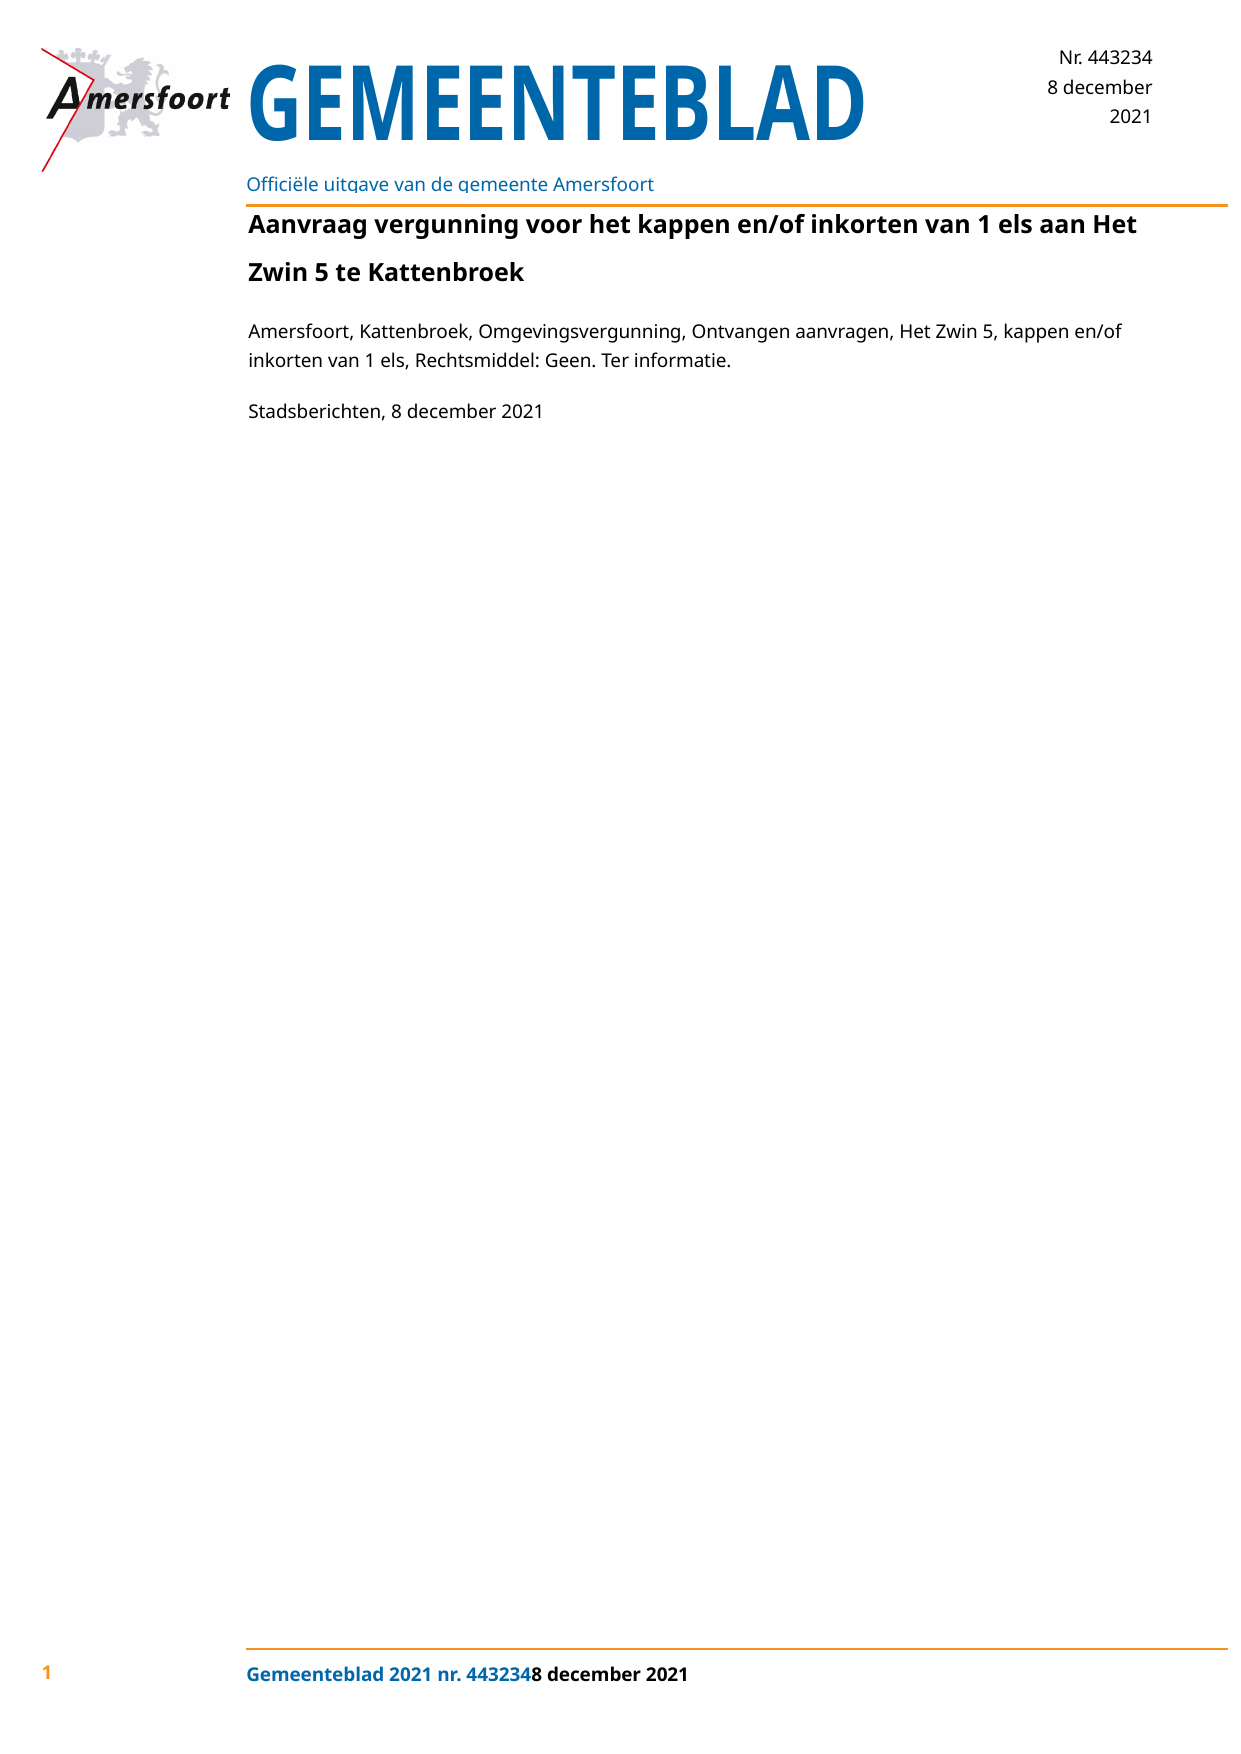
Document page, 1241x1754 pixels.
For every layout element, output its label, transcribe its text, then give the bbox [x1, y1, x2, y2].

text Aanvraag vergunning voor het kappen en/of inkorten van 1 els aan Het Zwin 5 te Kattenbroek [248, 207, 1152, 288]
text Stadsberichten, 8 december 2021 [248, 398, 1152, 424]
picture [41, 47, 231, 172]
text Amersfoort, Kattenbroek, Omgevingsvergunning, Ontvangen aanvragen, Het Zwin 5, kappen en/of inkorten van 1 els, Rechtsmiddel: Geen. Ter informatie. [248, 318, 1152, 373]
